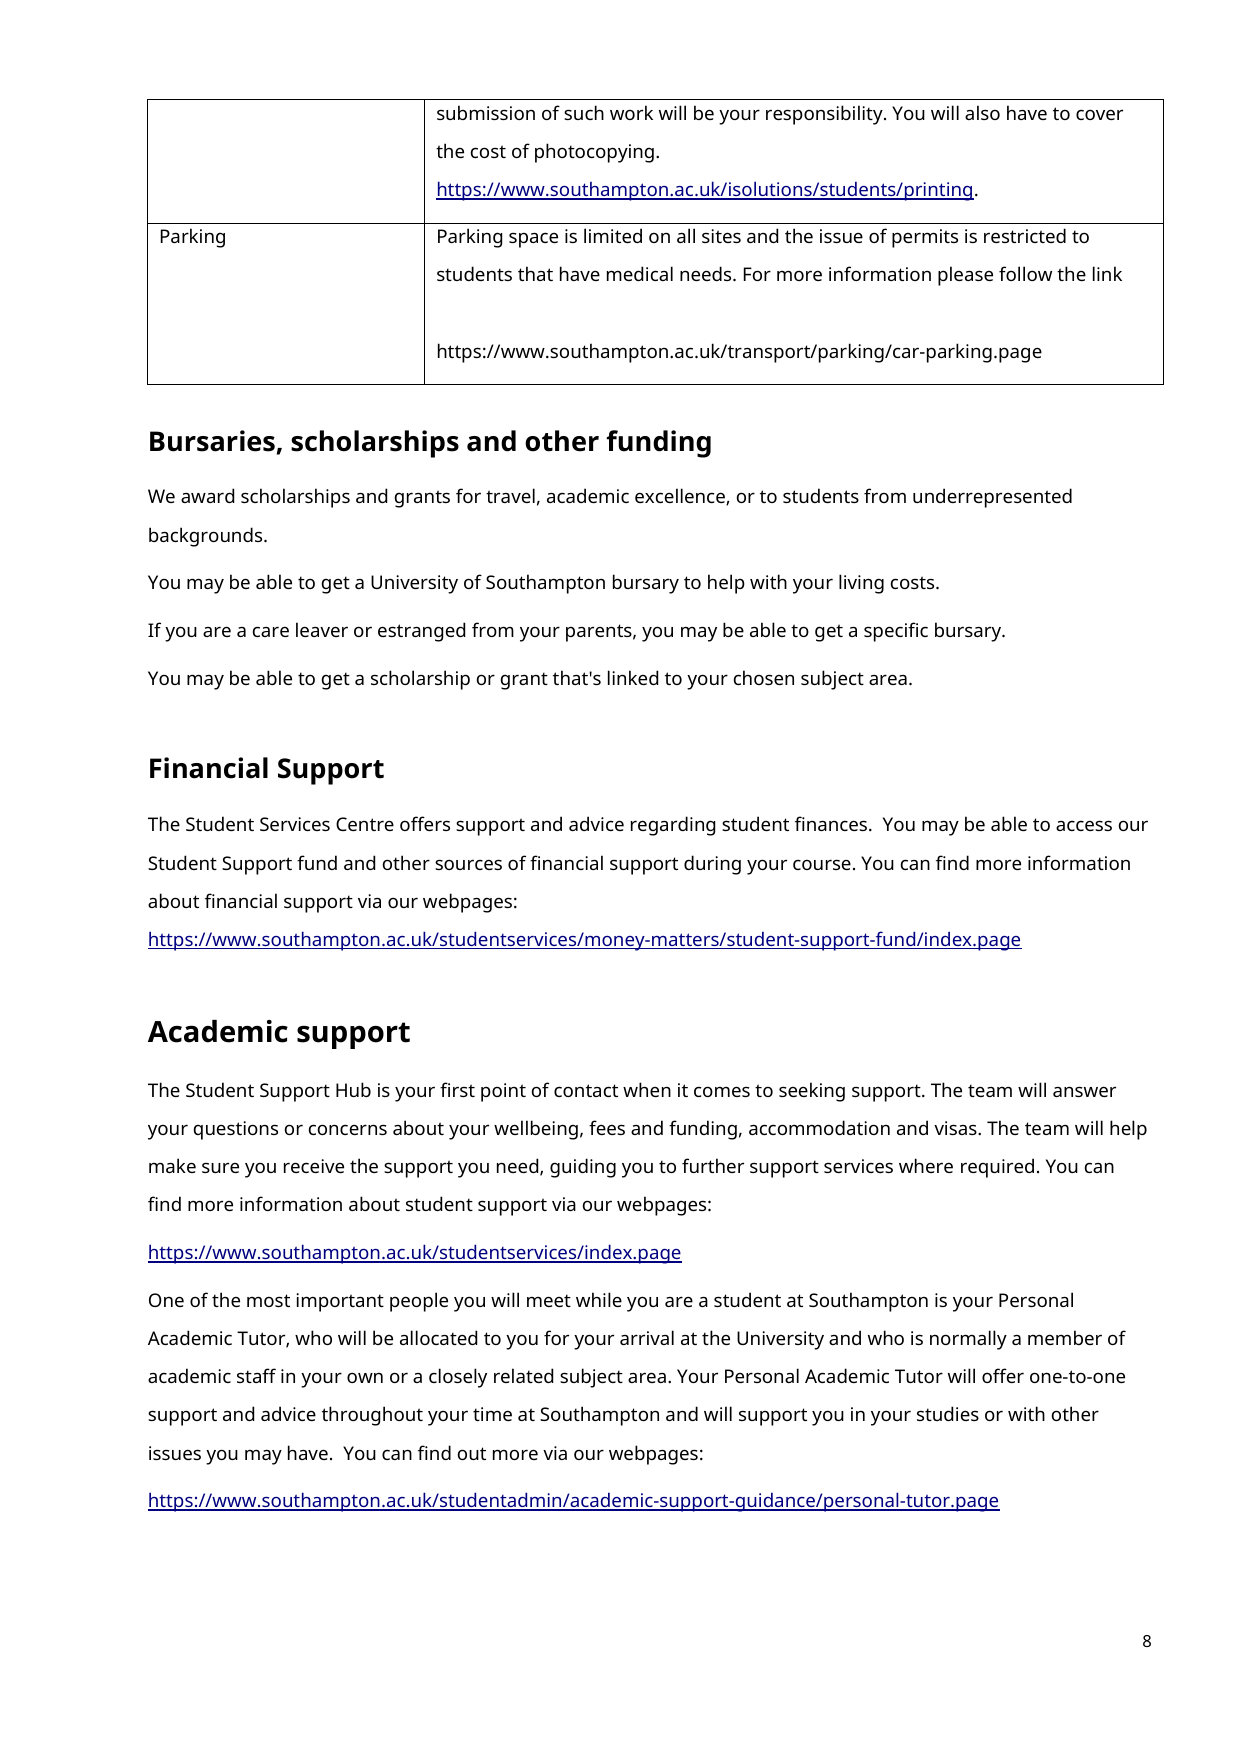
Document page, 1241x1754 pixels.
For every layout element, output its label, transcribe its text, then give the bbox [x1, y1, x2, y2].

table_cell Parking [148, 224, 424, 384]
subtitle Financial Support [148, 750, 1152, 787]
text You may be able to get a University of Southampton bursary to help with your living costs. [148, 570, 1152, 595]
text If you are a care leaver or estranged from your parents, you may be able to get a specific bursary. [148, 617, 1152, 643]
text The Student Support Hub is your first point of contact when it comes to seeking support. The team will answer your questions or concerns about your wellbeing, fees and funding, accommodation and visas. The team will help make sure you receive the support you need, guiding you to further support services where required. You can find more information about student support via our webpages: [148, 1077, 1152, 1217]
table_cell Parking space is limited on all sites and the issue of permits is restricted to students that have medical needs. For more information please follow the link https://www.southampton.ac.uk/transport/parking/car-parking.page [425, 224, 1163, 384]
table_cell submission of such work will be your responsibility. You will also have to cover the cost of photocopying. https://www.southampton.ac.uk/isolutions/students/printing. [425, 100, 1163, 222]
text We award scholarships and grants for travel, academic excellence, or to students from underrepresented backgrounds. [148, 484, 1152, 548]
subtitle Academic support [148, 1011, 1152, 1051]
text The Student Services Centre offers support and advice regarding student finances. You may be able to access our Student Support fund and other sources of financial support during your course. You can find more information about financial support via our webpages: https://www.southampton.ac.uk/studentservices/money-matters/student-support-fund/index.page [148, 812, 1152, 952]
text https://www.southampton.ac.uk/studentadmin/academic-support-guidance/personal-tutor.page [148, 1487, 1152, 1513]
text https://www.southampton.ac.uk/studentservices/index.page [148, 1239, 1152, 1265]
text You may be able to get a scholarship or grant that's linked to your chosen subject area. [148, 665, 1152, 690]
subtitle Bursaries, scholarships and other funding [148, 422, 1152, 459]
table_cell [148, 100, 424, 222]
text One of the most important people you will meet while you are a student at Southampton is your Personal Academic Tutor, who will be allocated to you for your arrival at the University and who is normally a member of academic staff in your own or a closely related subject area. Your Personal Academic Tutor will offer one-to-one support and advice throughout your time at Southampton and will support you in your studies or with other issues you may have. You can find out more via our webpages: [148, 1287, 1152, 1465]
